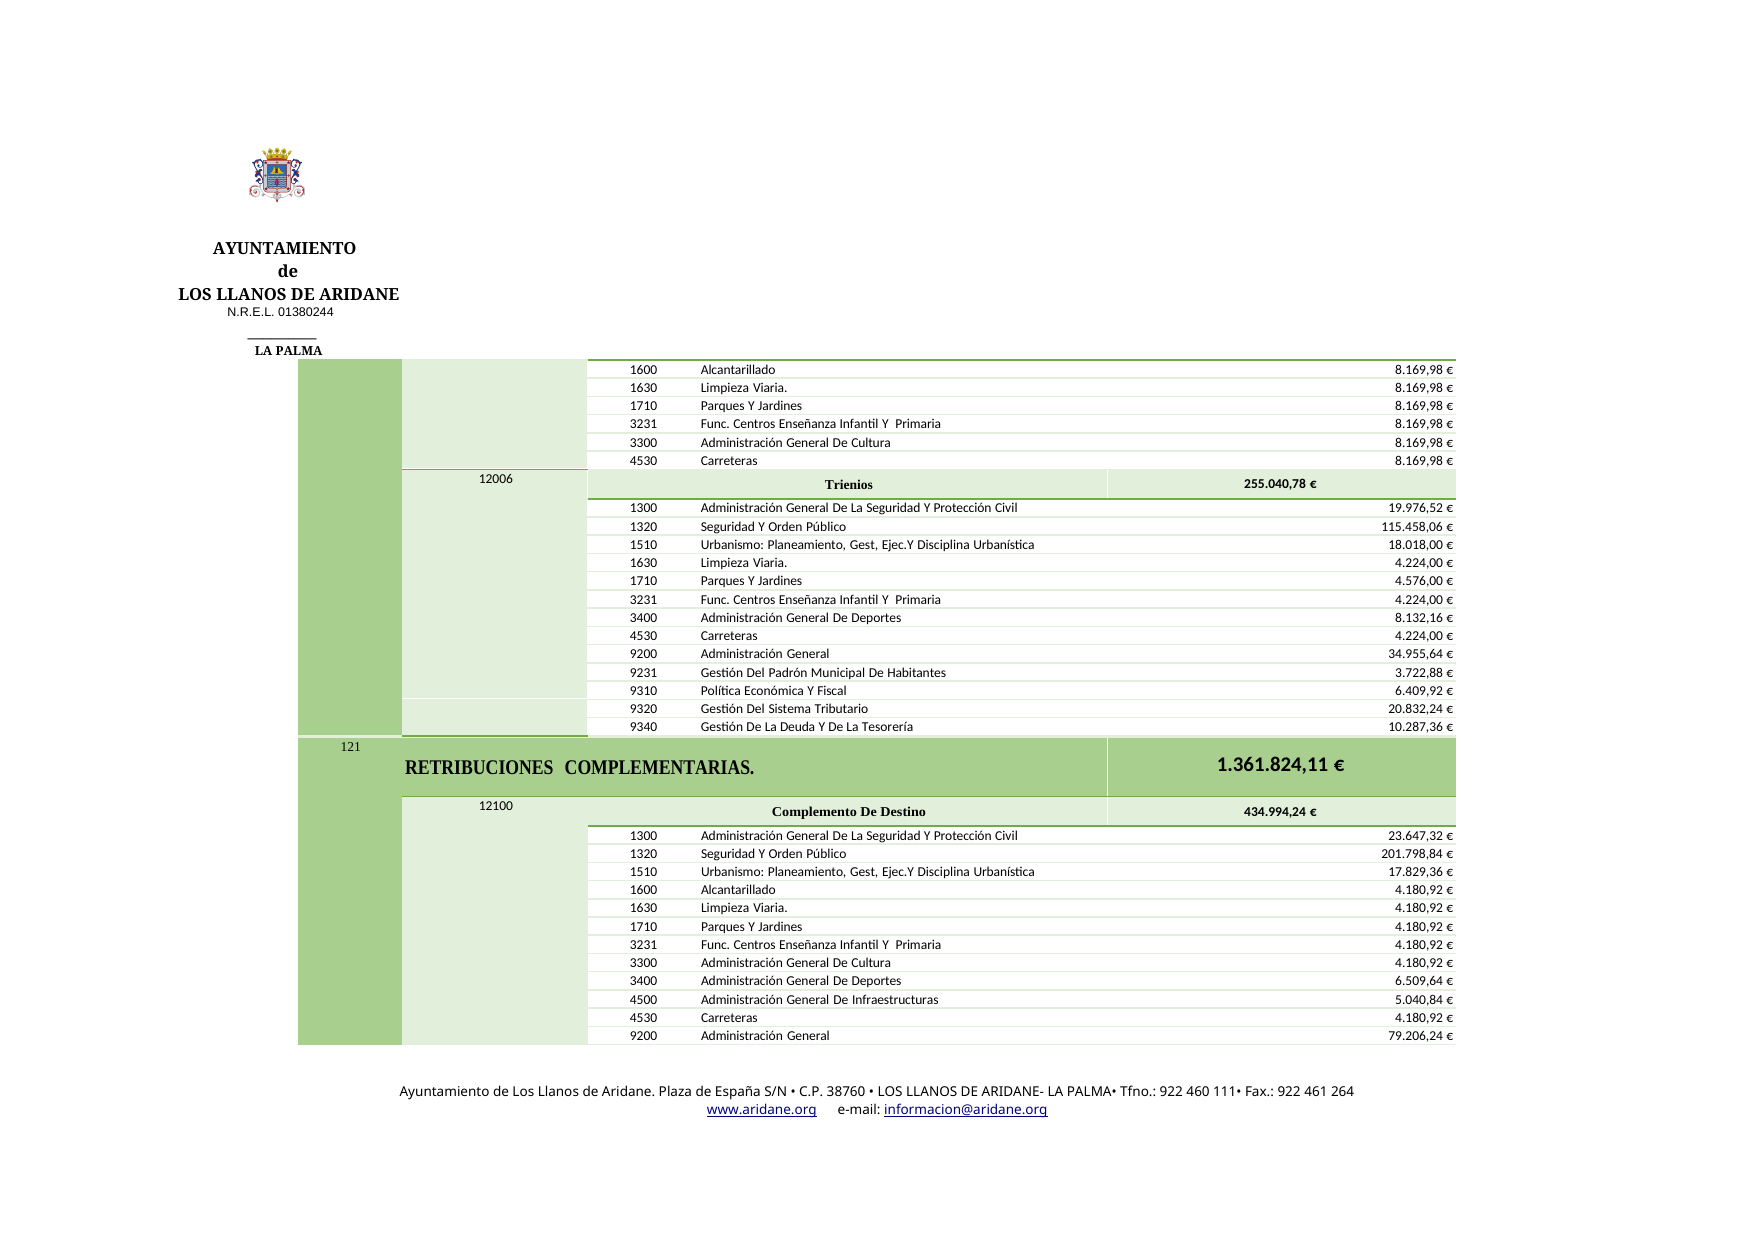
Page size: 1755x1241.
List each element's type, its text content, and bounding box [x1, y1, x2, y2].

table_cell [402, 609, 587, 626]
table_cell 4.180,92 € [1108, 936, 1456, 953]
table_cell 1630 Limpieza Viaria. [588, 554, 1107, 571]
table_cell [298, 361, 402, 735]
table_cell [402, 1027, 588, 1044]
table_cell [402, 900, 588, 916]
table_cell 1600 Alcantarillado [588, 361, 1107, 377]
table_cell Func. Centros Enseñanza Infantil Y Primaria [679, 936, 1107, 953]
table_cell 9200 [588, 1027, 679, 1044]
table_cell Administración General [679, 1027, 1107, 1044]
table_cell 5.040,84 € [1108, 991, 1456, 1007]
table_cell 255.040,78 € [1108, 470, 1456, 498]
table_cell [402, 881, 588, 898]
table_cell 1600 [588, 881, 679, 898]
table_cell 3300 [588, 954, 679, 971]
table_cell [402, 863, 588, 880]
table_cell [402, 518, 587, 534]
table_cell Complemento De Destino [588, 797, 1107, 825]
table_cell Seguridad Y Orden Público [679, 845, 1107, 861]
table_cell Trienios [588, 470, 1107, 498]
table_cell 1710 Parques Y Jardines [588, 397, 1107, 414]
table_cell 12100 [402, 797, 588, 825]
table_cell 1320 [588, 845, 679, 861]
table_cell [402, 591, 587, 607]
table_cell [402, 645, 587, 662]
table_cell 3400 [588, 972, 679, 989]
table_cell 1710 Parques Y Jardines [588, 572, 1107, 589]
table_cell 3231 [588, 936, 679, 953]
table_cell 4530 Carreteras [588, 452, 1107, 468]
table_cell 8.169,98 € [1108, 415, 1456, 432]
table_cell 4.224,00 € [1108, 627, 1456, 644]
table_cell Carreteras [679, 1009, 1107, 1026]
table_cell 434.994,24 € [1108, 797, 1456, 825]
table_cell 8.169,98 € [1108, 434, 1456, 450]
table_cell 4.180,92 € [1108, 881, 1456, 898]
table_cell [402, 434, 587, 450]
table_cell [402, 972, 588, 989]
table_cell 9200 Administración General [588, 645, 1107, 662]
table_cell 1630 [588, 900, 679, 916]
table_cell 12006 [402, 470, 587, 498]
table_cell 201.798,84 € [1108, 845, 1456, 861]
table_cell 4.224,00 € [1108, 554, 1456, 571]
table_cell 4530 [588, 1009, 679, 1026]
table_cell Urbanismo: Planeamiento, Gest, Ejec.Y Disciplina Urbanística [679, 863, 1107, 880]
table_cell 34.955,64 € [1108, 645, 1456, 662]
table_cell 23.647,32 € [1108, 827, 1456, 843]
table_cell [402, 415, 587, 432]
table_header 1.361.824,11 € [1108, 738, 1456, 796]
table_cell [402, 991, 588, 1007]
table_cell [402, 827, 588, 843]
table_cell 1300 [588, 827, 679, 843]
table_cell [402, 845, 588, 861]
table_cell [402, 682, 587, 698]
table_cell 1300 Administración General De La Seguridad Y Protección Civil [588, 500, 1107, 516]
table_cell 9320 Gestión Del Sistema Tributario [588, 700, 1107, 717]
table_cell 4.224,00 € [1108, 591, 1456, 607]
table_cell Limpieza Viaria. [679, 900, 1107, 916]
table_cell 10.287,36 € [1108, 718, 1456, 735]
table_cell [402, 954, 588, 971]
table_cell Administración General De La Seguridad Y Protección Civil [679, 827, 1107, 843]
table_cell 3231 Func. Centros Enseñanza Infantil Y Primaria [588, 591, 1107, 607]
table_cell [402, 627, 587, 644]
table_cell [402, 397, 587, 414]
table_cell Administración General De Infraestructuras [679, 991, 1107, 1007]
table_cell 8.132,16 € [1108, 609, 1456, 626]
table_cell 4.180,92 € [1108, 918, 1456, 934]
table_cell [402, 918, 588, 934]
table_cell [402, 554, 587, 571]
table_cell [402, 718, 587, 735]
table_header 121 [298, 738, 402, 796]
table_cell 9340 Gestión De La Deuda Y De La Tesorería [588, 718, 1107, 735]
table_cell 3231 Func. Centros Enseñanza Infantil Y Primaria [588, 415, 1107, 432]
table_cell 3400 Administración General De Deportes [588, 609, 1107, 626]
table_cell [402, 361, 587, 377]
table_cell Parques Y Jardines [679, 918, 1107, 934]
table_cell 1630 Limpieza Viaria. [588, 379, 1107, 396]
table_cell 4.180,92 € [1108, 954, 1456, 971]
table_cell 19.976,52 € [1108, 500, 1456, 516]
table_cell 8.169,98 € [1108, 452, 1456, 468]
table_cell 1510 Urbanismo: Planeamiento, Gest, Ejec.Y Disciplina Urbanística [588, 536, 1107, 553]
table_cell 17.829,36 € [1108, 863, 1456, 880]
table_cell 6.409,92 € [1108, 682, 1456, 698]
table_cell 4.180,92 € [1108, 1009, 1456, 1026]
table_cell 20.832,24 € [1108, 700, 1456, 717]
table_cell [402, 572, 587, 589]
table_cell 4.576,00 € [1108, 572, 1456, 589]
table_cell 8.169,98 € [1108, 397, 1456, 414]
table_cell [402, 700, 587, 717]
table_cell [402, 452, 587, 468]
table_cell 18.018,00 € [1108, 536, 1456, 553]
table_header RETRIBUCIONES COMPLEMENTARIAS. [402, 738, 1107, 796]
table_cell 4.180,92 € [1108, 900, 1456, 916]
table_cell Administración General De Deportes [679, 972, 1107, 989]
table_cell 79.206,24 € [1108, 1027, 1456, 1044]
table_cell Alcantarillado [679, 881, 1107, 898]
table_cell [402, 936, 588, 953]
table_cell 115.458,06 € [1108, 518, 1456, 534]
table_cell [402, 664, 587, 680]
table_cell 4530 Carreteras [588, 627, 1107, 644]
table_cell [402, 379, 587, 396]
table_cell 3.722,88 € [1108, 664, 1456, 680]
table_cell 3300 Administración General De Cultura [588, 434, 1107, 450]
table_cell 8.169,98 € [1108, 379, 1456, 396]
table_cell 6.509,64 € [1108, 972, 1456, 989]
table_cell 1510 [588, 863, 679, 880]
table_cell 9310 Política Económica Y Fiscal [588, 682, 1107, 698]
table_cell 9231 Gestión Del Padrón Municipal De Habitantes [588, 664, 1107, 680]
table_cell [402, 536, 587, 553]
table_cell [298, 797, 402, 1044]
table_cell 4500 [588, 991, 679, 1007]
table_cell 8.169,98 € [1108, 361, 1456, 377]
table_cell Administración General De Cultura [679, 954, 1107, 971]
table_cell [402, 500, 587, 516]
table_cell [402, 1009, 588, 1026]
table_cell 1320 Seguridad Y Orden Público [588, 518, 1107, 534]
table_cell 1710 [588, 918, 679, 934]
